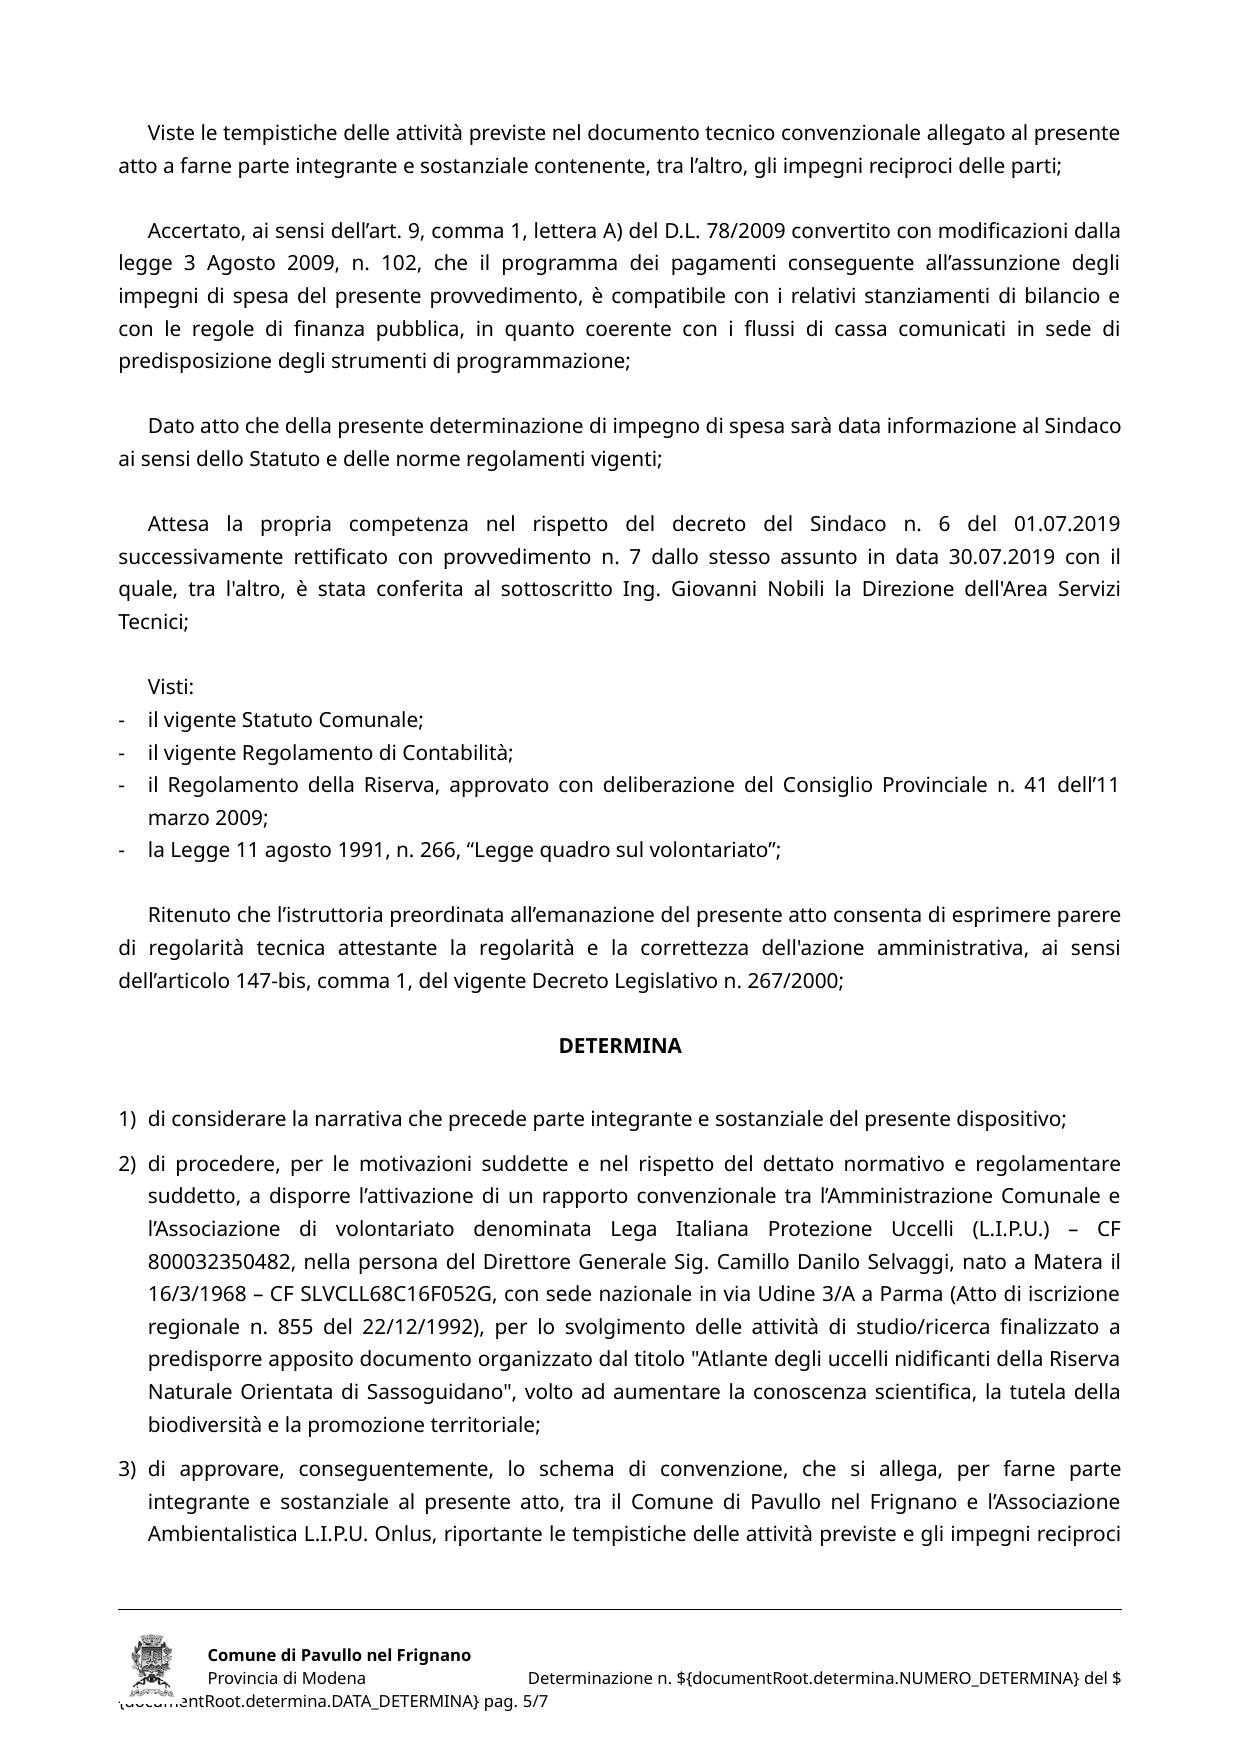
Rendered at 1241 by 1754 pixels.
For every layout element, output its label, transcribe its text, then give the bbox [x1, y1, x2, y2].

text Attesa la propria competenza nel rispetto del decreto del Sindaco n. 6 del 01.07.2019 successivamente rettificato con provvedimento n. 7 dallo stesso assunto in data 30.07.2019 con il quale, tra l'altro, è stata conferita al sottoscritto Ing. Giovanni Nobili la Direzione dell'Area Servizi Tecnici; [118, 509, 1122, 636]
text Accertato, ai sensi dell’art. 9, comma 1, lettera A) del D.L. 78/2009 convertito con modificazioni dalla legge 3 Agosto 2009, n. 102, che il programma dei pagamenti conseguente all’assunzione degli impegni di spesa del presente provvedimento, è compatibile con i relativi stanziamenti di bilancio e con le regole di finanza pubblica, in quanto coerente con i flussi di cassa comunicati in sede di predisposizione degli strumenti di programmazione; [118, 216, 1122, 375]
text Ritenuto che l’istruttoria preordinata all’emanazione del presente atto consenta di esprimere parere di regolarità tecnica attestante la regolarità e la correttezza dell'azione amministrativa, ai sensi dell’articolo 147-bis, comma 1, del vigente Decreto Legislativo n. 267/2000; [118, 901, 1122, 994]
list di approvare, conseguentemente, lo schema di convenzione, che si allega, per farne parte integrante e sostanziale al presente atto, tra il Comune di Pavullo nel Frignano e l’Associazione Ambientalistica L.I.P.U. Onlus, riportante le tempistiche delle attività previste e gli impegni reciproci [118, 1454, 1122, 1548]
list di procedere, per le motivazioni suddette e nel rispetto del dettato normativo e regolamentare suddetto, a disporre l’attivazione di un rapporto convenzionale tra l’Amministrazione Comunale e l’Associazione di volontariato denominata Lega Italiana Protezione Uccelli (L.I.P.U.) – CF 800032350482, nella persona del Direttore Generale Sig. Camillo Danilo Selvaggi, nato a Matera il 16/3/1968 – CF SLVCLL68C16F052G, con sede nazionale in via Udine 3/A a Parma (Atto di iscrizione regionale n. 855 del 22/12/1992), per lo svolgimento delle attività di studio/ricerca finalizzato a predisporre apposito documento organizzato dal titolo "Atlante degli uccelli nidificanti della Riserva Naturale Orientata di Sassoguidano", volto ad aumentare la conoscenza scientifica, la tutela della biodiversità e la promozione territoriale; [118, 1149, 1122, 1438]
text DETERMINA [118, 1031, 1122, 1059]
list di considerare la narrativa che precede parte integrante e sostanziale del presente dispositivo; [118, 1104, 1122, 1133]
text Visti: [118, 672, 1122, 701]
list la Legge 11 agosto 1991, n. 266, “Legge quadro sul volontariato”; [118, 835, 1122, 864]
text Dato atto che della presente determinazione di impegno di spesa sarà data informazione al Sindaco ai sensi dello Statuto e delle norme regolamenti vigenti; [118, 412, 1122, 473]
picture [120, 1631, 183, 1704]
text Viste le tempistiche delle attività previste nel documento tecnico convenzionale allegato al presente atto a farne parte integrante e sostanziale contenente, tra l’altro, gli impegni reciproci delle parti; [118, 118, 1122, 179]
list il vigente Statuto Comunale; [118, 705, 1122, 733]
list il Regolamento della Riserva, approvato con deliberazione del Consiglio Provinciale n. 41 dell’11 marzo 2009; [118, 770, 1122, 831]
list il vigente Regolamento di Contabilità; [118, 738, 1122, 766]
